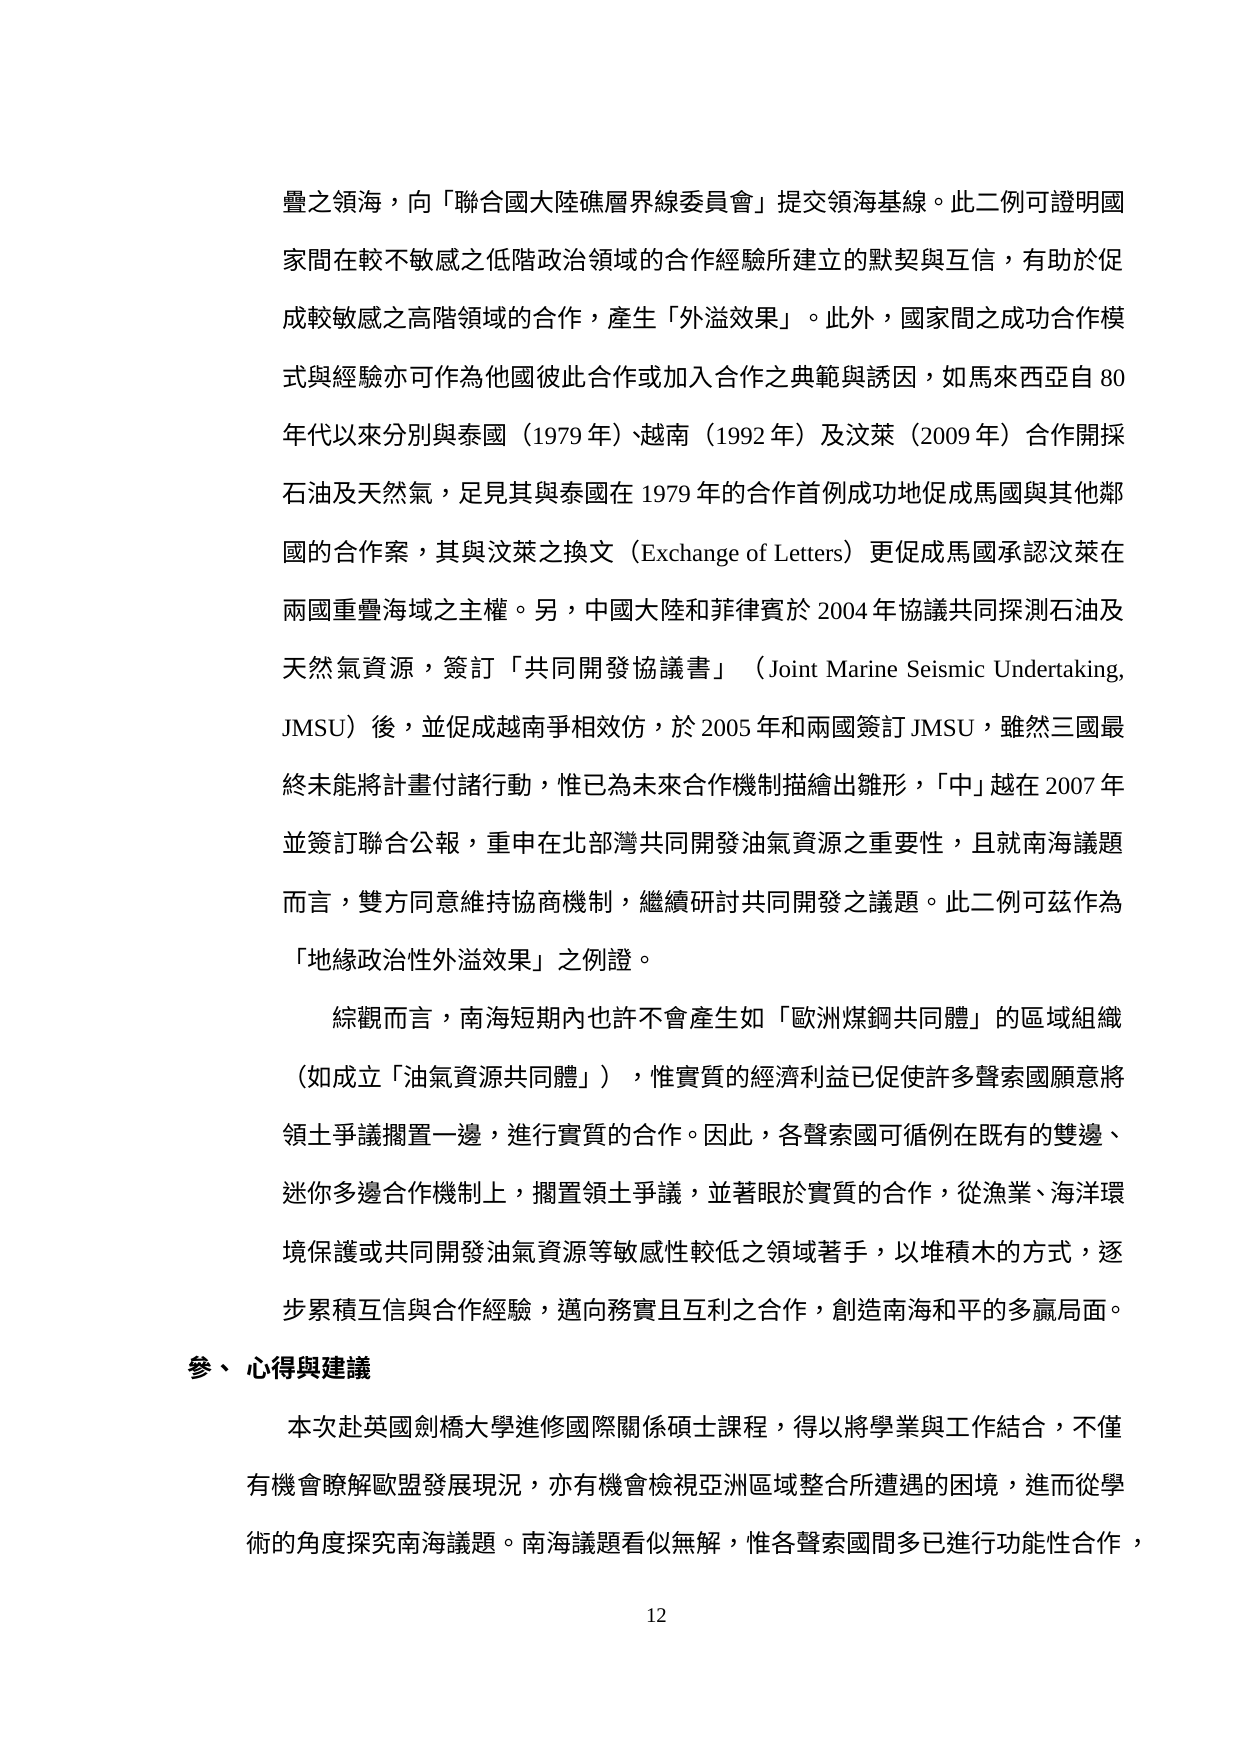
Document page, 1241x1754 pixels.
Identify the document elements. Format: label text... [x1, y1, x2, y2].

list 心得與建議 [187, 1331, 1125, 1389]
text 綜觀而言，南海短期內也許不會產生如「歐洲煤鋼共同體」的區域組織（如成立「油氣資源共同體」），惟實質的經濟利益已促使許多聲索國願意將領土爭議擱置一邊，進行實質的合作。因此，各聲索國可循例在既有的雙邊、迷你多邊合作機制上，擱置領土爭議，並著眼於實質的合作，從漁業、海洋環境保護或共同開發油氣資源等敏感性較低之領域著手，以堆積木的方式，逐步累積互信與合作經驗，邁向務實且互利之合作，創造南海和平的多贏局面。 [282, 981, 1125, 1331]
text 本次赴英國劍橋大學進修國際關係碩士課程，得以將學業與工作結合，不僅有機會瞭解歐盟發展現況，亦有機會檢視亞洲區域整合所遭遇的困境，進而從學術的角度探究南海議題。南海議題看似無解，惟各聲索國間多已進行功能性合作，短時間內雖無法解決主權問題，但可透過國與國、甚或非政府組織間，在漁業、油氣資源開發、海洋環境保護、科學研究等低階政治領域的功能性合作，建立默契與互信，以促進南海和平。 [247, 1389, 1125, 1564]
text 反觀同樣歷經二戰悲痛的亞洲地區，卻未出現如歐盟般的區域整合現象，原因之一在於德、日兩二戰軸心國重新融入區域體系的方式不同。歐洲之父—莫內（Jean Monnet）成立「歐洲煤鋼共同體」之初衷不僅是盼透過共享戰後有限之煤鐵等天然資源，協助歐洲國家戰後重建，更重要的是將隨時可能東山再起的德國重新導入歐洲體系，這是戰後國力大傷的法國為牽制鄰國巨人所想出的錦囊妙計。反觀戰後的亞洲，許多國家甫自殖民母國脫離獨立，紛紛專注於各自之建國事業，日本最大的鄰國—中國並隨即陷入內戰，自無暇顧及區域和平，而主要罪魁禍首—日本也已在美國的約束與輔導下，脫胎換骨一躍成為美國在亞太地區的重要夥伴及民主典範，對亞洲其他國家而言已不構成威脅，毋須透過整合換取和平，因此亞洲地區雖歷經二戰的蹂躪，卻遲遲未發展出如歐盟般的整合現象，反因領土爭議不時傳出摩擦的火花。儘管如此，本論文仍試以功能主義作為框架，並以紛爭頻傳的南海為例，細究解決紛爭的和平之道發現，南海聲索國雖看似存在不相容的利益，惟合作關係已在部分聲索國間悄然成形，在漁業、天然資源及環境等諸多領域皆已出現雙邊及迷你型的多邊合作，跨領域及跨地區之外溢現象亦可見於此迷你架構下，例如中國大陸與越南於2000年簽訂的北部灣（Gulf of Tonkin）漁業協定除促成雙方進而劃定在北部灣的領海、專屬經濟區和大陸架，雙方並於2005年簽訂推動共同勘查油氣資源之聯合公報（Joint Communiqué）；另一例係馬來西亞與越南在1992年簽訂共同開發石油及天然氣備忘錄後，並於2009年就南海重疊之領海，向「聯合國大陸礁層界線委員會」提交領海基線。此二例可證明國家間在較不敏感之低階政治領域的合作經驗所建立的默契與互信，有助於促成較敏感之高階領域的合作，產生「外溢效果」。此外，國家間之成功合作模式與經驗亦可作為他國彼此合作或加入合作之典範與誘因，如馬來西亞自80年代以來分別與泰國（1979年）、越南（1992年）及汶萊（2009年）合作開採石油及天然氣，足見其與泰國在1979年的合作首例成功地促成馬國與其他鄰國的合作案，其與汶萊之換文（Exchange of Letters）更促成馬國承認汶萊在兩國重疊海域之主權。另，中國大陸和菲律賓於2004年協議共同探測石油及天然氣資源，簽訂「共同開發協議書」（Joint Marine Seismic Undertaking, JMSU）後，並促成越南爭相效仿，於2005年和兩國簽訂JMSU，雖然三國最終未能將計畫付諸行動，惟已為未來合作機制描繪出雛形，「中」越在2007年並簽訂聯合公報，重申在北部灣共同開發油氣資源之重要性，且就南海議題而言，雙方同意維持協商機制，繼續研討共同開發之議題。此二例可茲作為「地緣政治性外溢效果」之例證。 [282, 164, 1125, 981]
